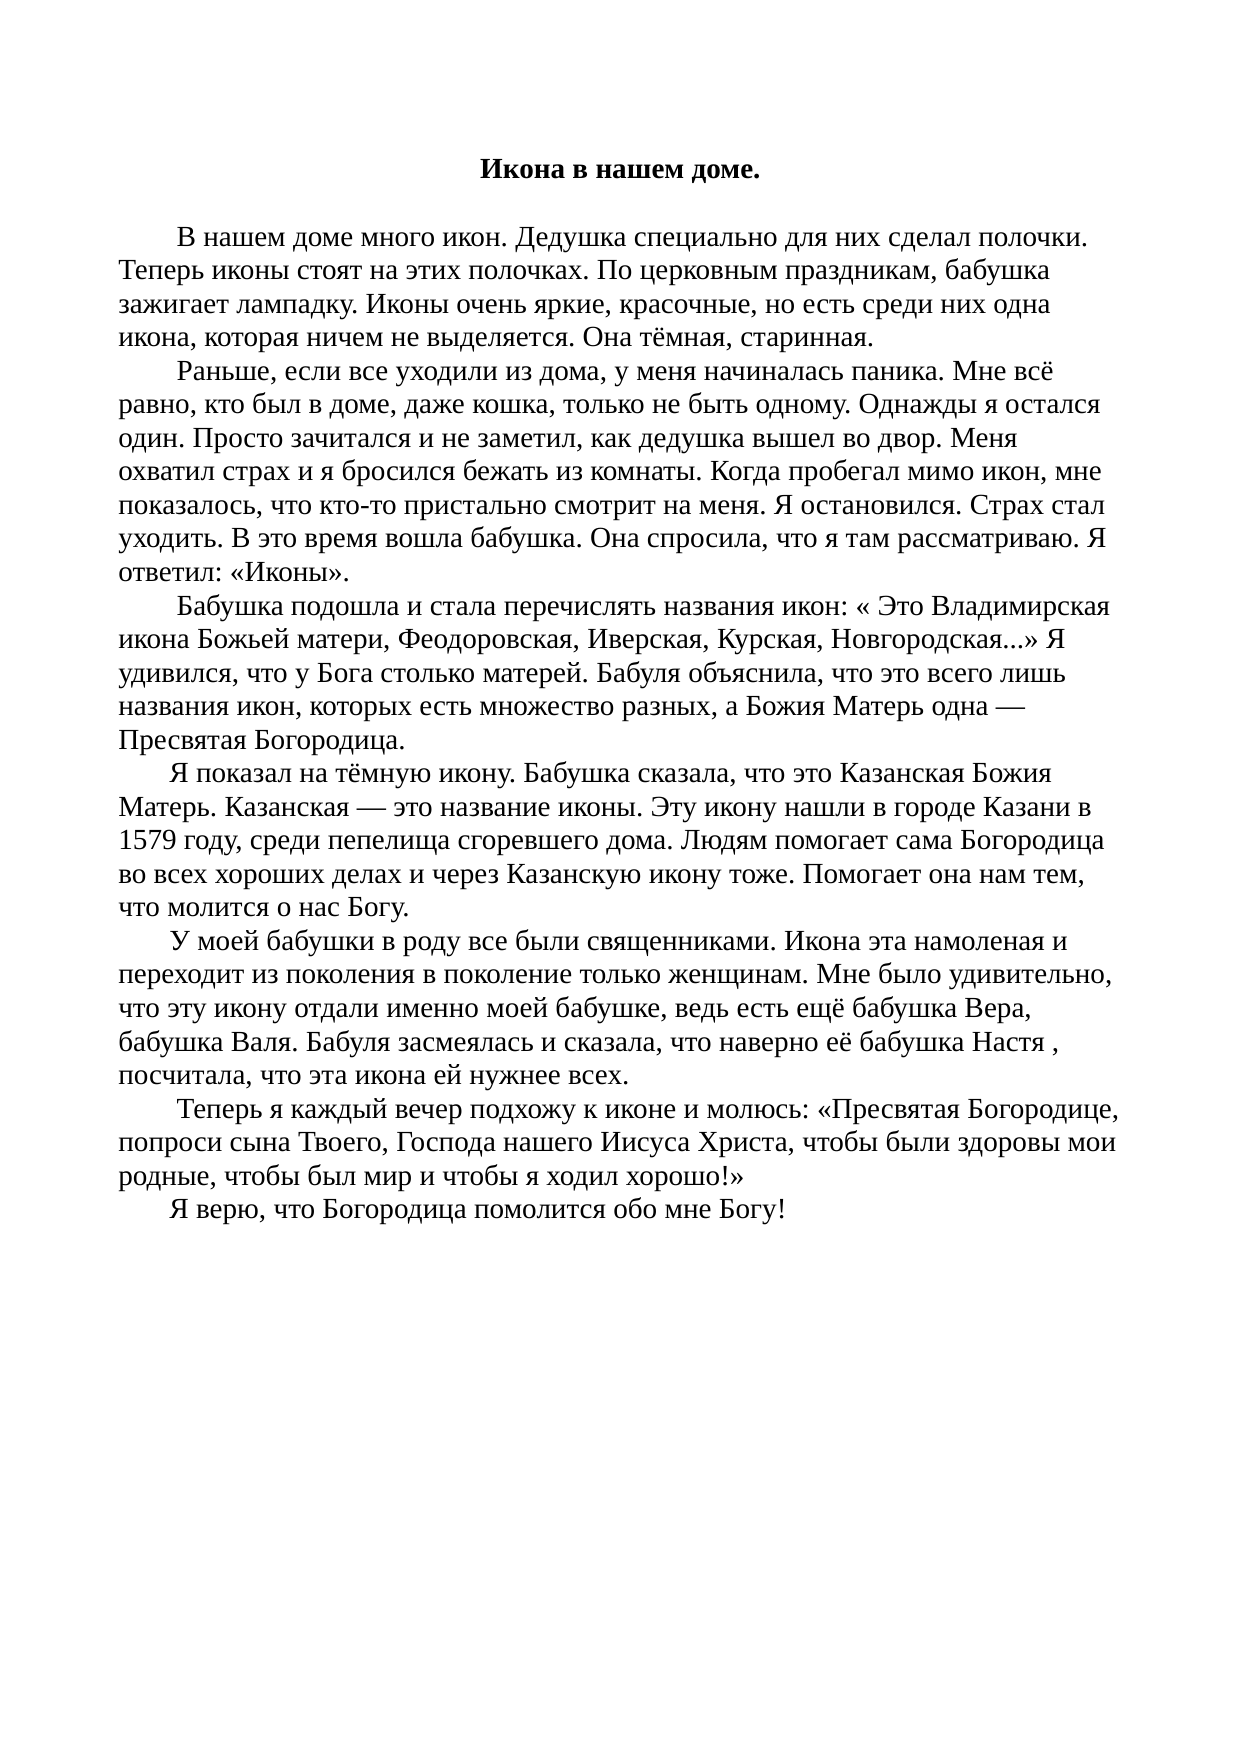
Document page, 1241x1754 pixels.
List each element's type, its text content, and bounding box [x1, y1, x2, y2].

text У моей бабушки в роду все были священниками. Икона эта намоленая и переходит из поколения в поколение только женщинам. Мне было удивительно, что эту икону отдали именно моей бабушке, ведь есть ещё бабушка Вера, бабушка Валя. Бабуля засмеялась и сказала, что наверно её бабушка Настя , посчитала, что эта икона ей нужнее всех. [118, 923, 1122, 1091]
text Раньше, если все уходили из дома, у меня начиналась паника. Мне всё равно, кто был в доме, даже кошка, только не быть одному. Однажды я остался один. Просто зачитался и не заметил, как дедушка вышел во двор. Меня охватил страх и я бросился бежать из комнаты. Когда пробегал мимо икон, мне показалось, что кто-то пристально смотрит на меня. Я остановился. Страх стал уходить. В это время вошла бабушка. Она спросила, что я там рассматриваю. Я ответил: «Иконы». [118, 353, 1122, 588]
text Я показал на тёмную икону. Бабушка сказала, что это Казанская Божия Матерь. Казанская — это название иконы. Эту икону нашли в городе Казани в 1579 году, среди пепелища сгоревшего дома. Людям помогает сама Богородица во всех хороших делах и через Казанскую икону тоже. Помогает она нам тем, что молится о нас Богу. [118, 755, 1122, 923]
text Бабушка подошла и стала перечислять названия икон: « Это Владимирская икона Божьей матери, Феодоровская, Иверская, Курская, Новгородская...» Я удивился, что у Бога столько матерей. Бабуля объяснила, что это всего лишь названия икон, которых есть множество разных, а Божия Матерь одна — Пресвятая Богородица. [118, 588, 1122, 755]
text Теперь я каждый вечер подхожу к иконе и молюсь: «Пресвятая Богородице, попроси сына Твоего, Господа нашего Иисуса Христа, чтобы были здоровы мои родные, чтобы был мир и чтобы я ходил хорошо!» [118, 1091, 1122, 1191]
text Икона в нашем доме. [118, 152, 1122, 185]
text В нашем доме много икон. Дедушка специально для них сделал полочки. Теперь иконы стоят на этих полочках. По церковным праздникам, бабушка зажигает лампадку. Иконы очень яркие, красочные, но есть среди них одна икона, которая ничем не выделяется. Она тёмная, старинная. [118, 219, 1122, 353]
text Я верю, что Богородица помолится обо мне Богу! [118, 1191, 1122, 1225]
